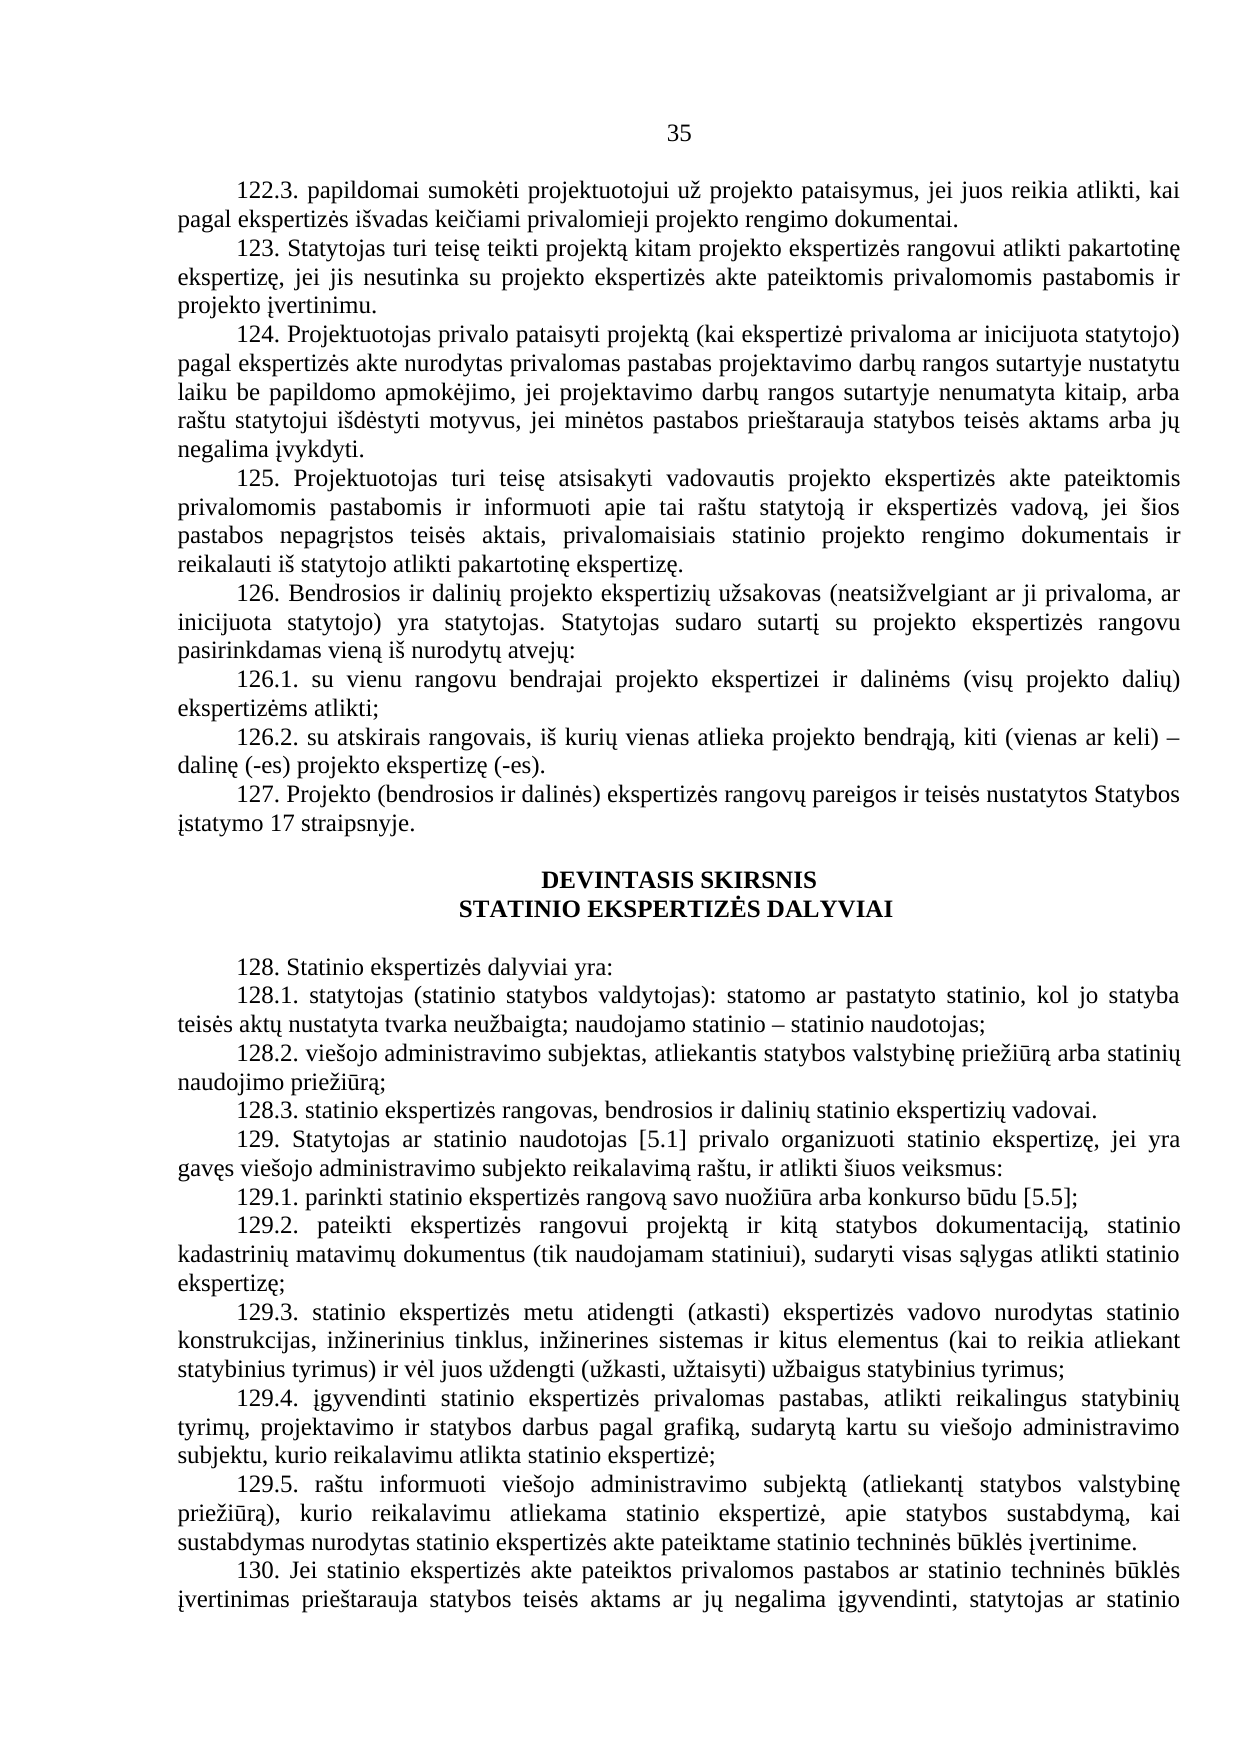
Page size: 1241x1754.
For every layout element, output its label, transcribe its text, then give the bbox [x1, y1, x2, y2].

text 122.3. papildomai sumokėti projektuotojui už projekto pataisymus, jei juos reikia atlikti, kai pagal ekspertizės išvadas keičiami privalomieji projekto rengimo dokumentai. [177, 176, 1181, 233]
text 129.3. statinio ekspertizės metu atidengti (atkasti) ekspertizės vadovo nurodytas statinio konstrukcijas, inžinerinius tinklus, inžinerines sistemas ir kitus elementus (kai to reikia atliekant statybinius tyrimus) ir vėl juos uždengti (užkasti, užtaisyti) užbaigus statybinius tyrimus; [177, 1297, 1181, 1383]
text 127. Projekto (bendrosios ir dalinės) ekspertizės rangovų pareigos ir teisės nustatytos Statybos įstatymo 17 straipsnyje. [177, 779, 1181, 837]
text 126. Bendrosios ir dalinių projekto ekspertizių užsakovas (neatsižvelgiant ar ji privaloma, ar inicijuota statytojo) yra statytojas. Statytojas sudaro sutartį su projekto ekspertizės rangovu pasirinkdamas vieną iš nurodytų atvejų: [177, 578, 1181, 664]
text 129.4. įgyvendinti statinio ekspertizės privalomas pastabas, atlikti reikalingus statybinių tyrimų, projektavimo ir statybos darbus pagal grafiką, sudarytą kartu su viešojo administravimo subjektu, kurio reikalavimu atlikta statinio ekspertizė; [177, 1383, 1181, 1469]
text 129.5. raštu informuoti viešojo administravimo subjektą (atliekantį statybos valstybinę priežiūrą), kurio reikalavimu atliekama statinio ekspertizė, apie statybos sustabdymą, kai sustabdymas nurodytas statinio ekspertizės akte pateiktame statinio techninės būklės įvertinime. [177, 1469, 1181, 1556]
text 129.2. pateikti ekspertizės rangovui projektą ir kitą statybos dokumentaciją, statinio kadastrinių matavimų dokumentus (tik naudojamam statiniui), sudaryti visas sąlygas atlikti statinio ekspertizę; [177, 1211, 1181, 1297]
text 128.3. statinio ekspertizės rangovas, bendrosios ir dalinių statinio ekspertizių vadovai. [177, 1096, 1181, 1124]
text 130. Jei statinio ekspertizės akte pateiktos privalomos pastabos ar statinio techninės būklės įvertinimas prieštarauja statybos teisės aktams ar jų negalima įgyvendinti, statytojas ar statinio [177, 1556, 1181, 1613]
text 126.1. su vienu rangovu bendrajai projekto ekspertizei ir dalinėms (visų projekto dalių) ekspertizėms atlikti; [177, 664, 1181, 722]
text DEVINTASIS SKIRSNIS [177, 866, 1181, 894]
text 129. Statytojas ar statinio naudotojas [5.1] privalo organizuoti statinio ekspertizę, jei yra gavęs viešojo administravimo subjekto reikalavimą raštu, ir atlikti šiuos veiksmus: [177, 1124, 1181, 1182]
text 128. Statinio ekspertizės dalyviai yra: [177, 952, 1181, 981]
text 128.1. statytojas (statinio statybos valdytojas): statomo ar pastatyto statinio, kol jo statyba teisės aktų nustatyta tvarka neužbaigta; naudojamo statinio – statinio naudotojas; [177, 981, 1181, 1038]
text 128.2. viešojo administravimo subjektas, atliekantis statybos valstybinę priežiūrą arba statinių naudojimo priežiūrą; [177, 1038, 1181, 1096]
text 129.1. parinkti statinio ekspertizės rangovą savo nuožiūra arba konkurso būdu [5.5]; [177, 1182, 1181, 1211]
text 126.2. su atskirais rangovais, iš kurių vienas atlieka projekto bendrąją, kiti (vienas ar keli) – dalinę (-es) projekto ekspertizę (-es). [177, 722, 1181, 779]
text 125. Projektuotojas turi teisę atsisakyti vadovautis projekto ekspertizės akte pateiktomis privalomomis pastabomis ir informuoti apie tai raštu statytoją ir ekspertizės vadovą, jei šios pastabos nepagrįstos teisės aktais, privalomaisiais statinio projekto rengimo dokumentais ir reikalauti iš statytojo atlikti pakartotinę ekspertizę. [177, 463, 1181, 578]
text STATINIO EKSPERTIZĖS DALYVIAI [177, 894, 1181, 923]
text 123. Statytojas turi teisę teikti projektą kitam projekto ekspertizės rangovui atlikti pakartotinę ekspertizę, jei jis nesutinka su projekto ekspertizės akte pateiktomis privalomomis pastabomis ir projekto įvertinimu. [177, 233, 1181, 319]
text 124. Projektuotojas privalo pataisyti projektą (kai ekspertizė privaloma ar inicijuota statytojo) pagal ekspertizės akte nurodytas privalomas pastabas projektavimo darbų rangos sutartyje nustatytu laiku be papildomo apmokėjimo, jei projektavimo darbų rangos sutartyje nenumatyta kitaip, arba raštu statytojui išdėstyti motyvus, jei minėtos pastabos prieštarauja statybos teisės aktams arba jų negalima įvykdyti. [177, 319, 1181, 463]
